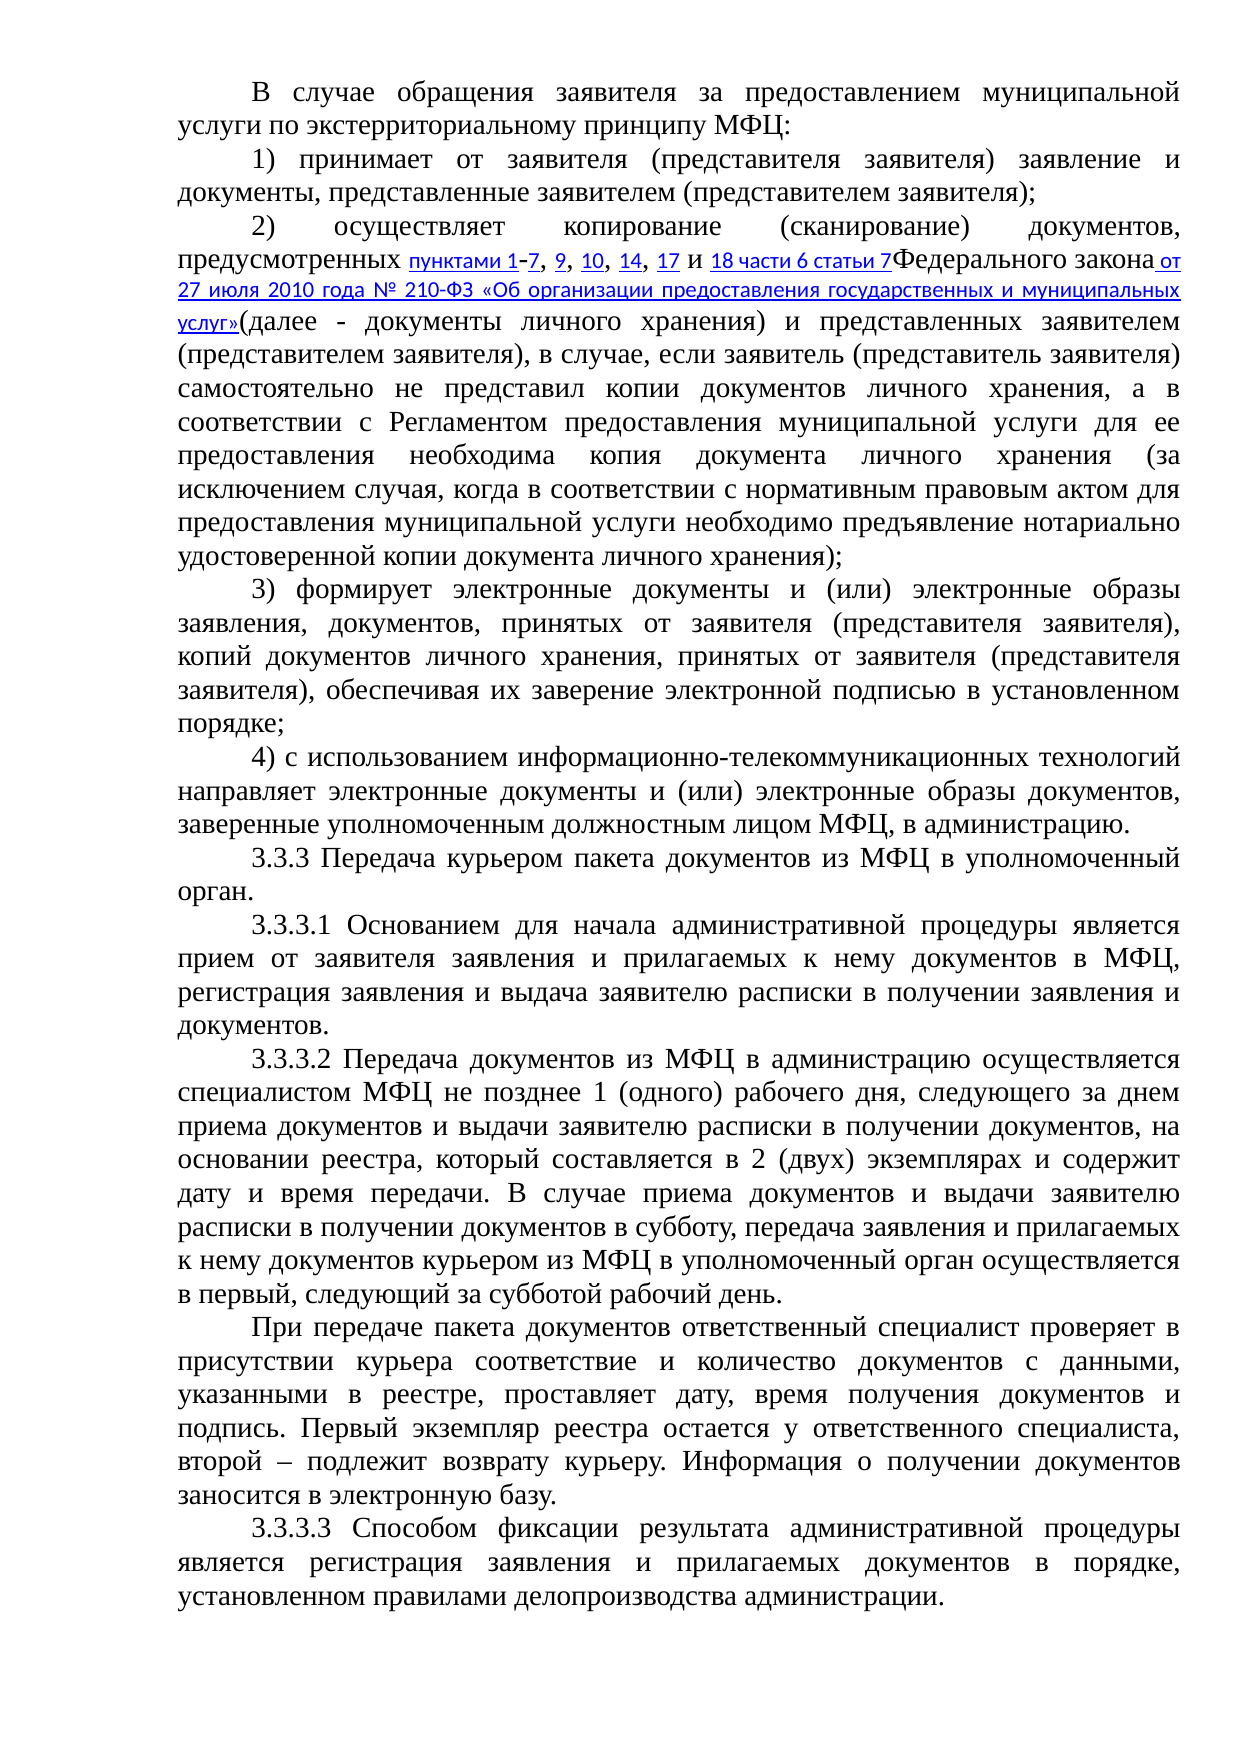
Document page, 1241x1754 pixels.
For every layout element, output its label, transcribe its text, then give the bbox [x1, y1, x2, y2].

text В случае обращения заявителя за предоставлением муниципальной услуги по экстерриториальному принципу МФЦ: [177, 74, 1181, 141]
text 3) формирует электронные документы и (или) электронные образы заявления, документов, принятых от заявителя (представителя заявителя), копий документов личного хранения, принятых от заявителя (представителя заявителя), обеспечивая их заверение электронной подписью в установленном порядке; [177, 571, 1181, 739]
text 3.3.3.3 Способом фиксации результата административной процедуры является регистрация заявления и прилагаемых документов в порядке, установленном правилами делопроизводства администрации. [177, 1511, 1181, 1611]
text 3.3.3 Передача курьером пакета документов из МФЦ в уполномоченный орган. [177, 840, 1181, 907]
text 4) с использованием информационно-телекоммуникационных технологий направляет электронные документы и (или) электронные образы документов, заверенные уполномоченным должностным лицом МФЦ, в администрацию. [177, 739, 1181, 840]
text 3.3.3.2 Передача документов из МФЦ в администрацию осуществляется специалистом МФЦ не позднее 1 (одного) рабочего дня, следующего за днем приема документов и выдачи заявителю расписки в получении документов, на основании реестра, который составляется в 2 (двух) экземплярах и содержит дату и время передачи. В случае приема документов и выдачи заявителю расписки в получении документов в субботу, передача заявления и прилагаемых к нему документов курьером из МФЦ в уполномоченный орган осуществляется в первый, следующий за субботой рабочий день. [177, 1041, 1181, 1309]
text 2) осуществляет копирование (сканирование) документов, предусмотренных пунктами 1-7, 9, 10, 14, 17 и 18 части 6 статьи 7Федерального закона от 27 июля 2010 года № 210-ФЗ «Об организации предоставления государственных и муниципальных [177, 208, 1181, 299]
text При передаче пакета документов ответственный специалист проверяет в присутствии курьера соответствие и количество документов с данными, указанными в реестре, проставляет дату, время получения документов и подпись. Первый экземпляр реестра остается у ответственного специалиста, второй – подлежит возврату курьеру. Информация о получении документов заносится в электронную базу. [177, 1309, 1181, 1511]
text услуг»(далее - документы личного хранения) и представленных заявителем (представителем заявителя), в случае, если заявитель (представитель заявителя) самостоятельно не представил копии документов личного хранения, а в соответствии с Регламентом предоставления муниципальной услуги для ее предоставления необходима копия документа личного хранения (за исключением случая, когда в соответствии с нормативным правовым актом для предоставления муниципальной услуги необходимо предъявление нотариально удостоверенной копии документа личного хранения); [177, 300, 1181, 571]
text 1) принимает от заявителя (представителя заявителя) заявление и документы, представленные заявителем (представителем заявителя); [177, 141, 1181, 208]
text 3.3.3.1 Основанием для начала административной процедуры является прием от заявителя заявления и прилагаемых к нему документов в МФЦ, регистрация заявления и выдача заявителю расписки в получении заявления и документов. [177, 907, 1181, 1041]
